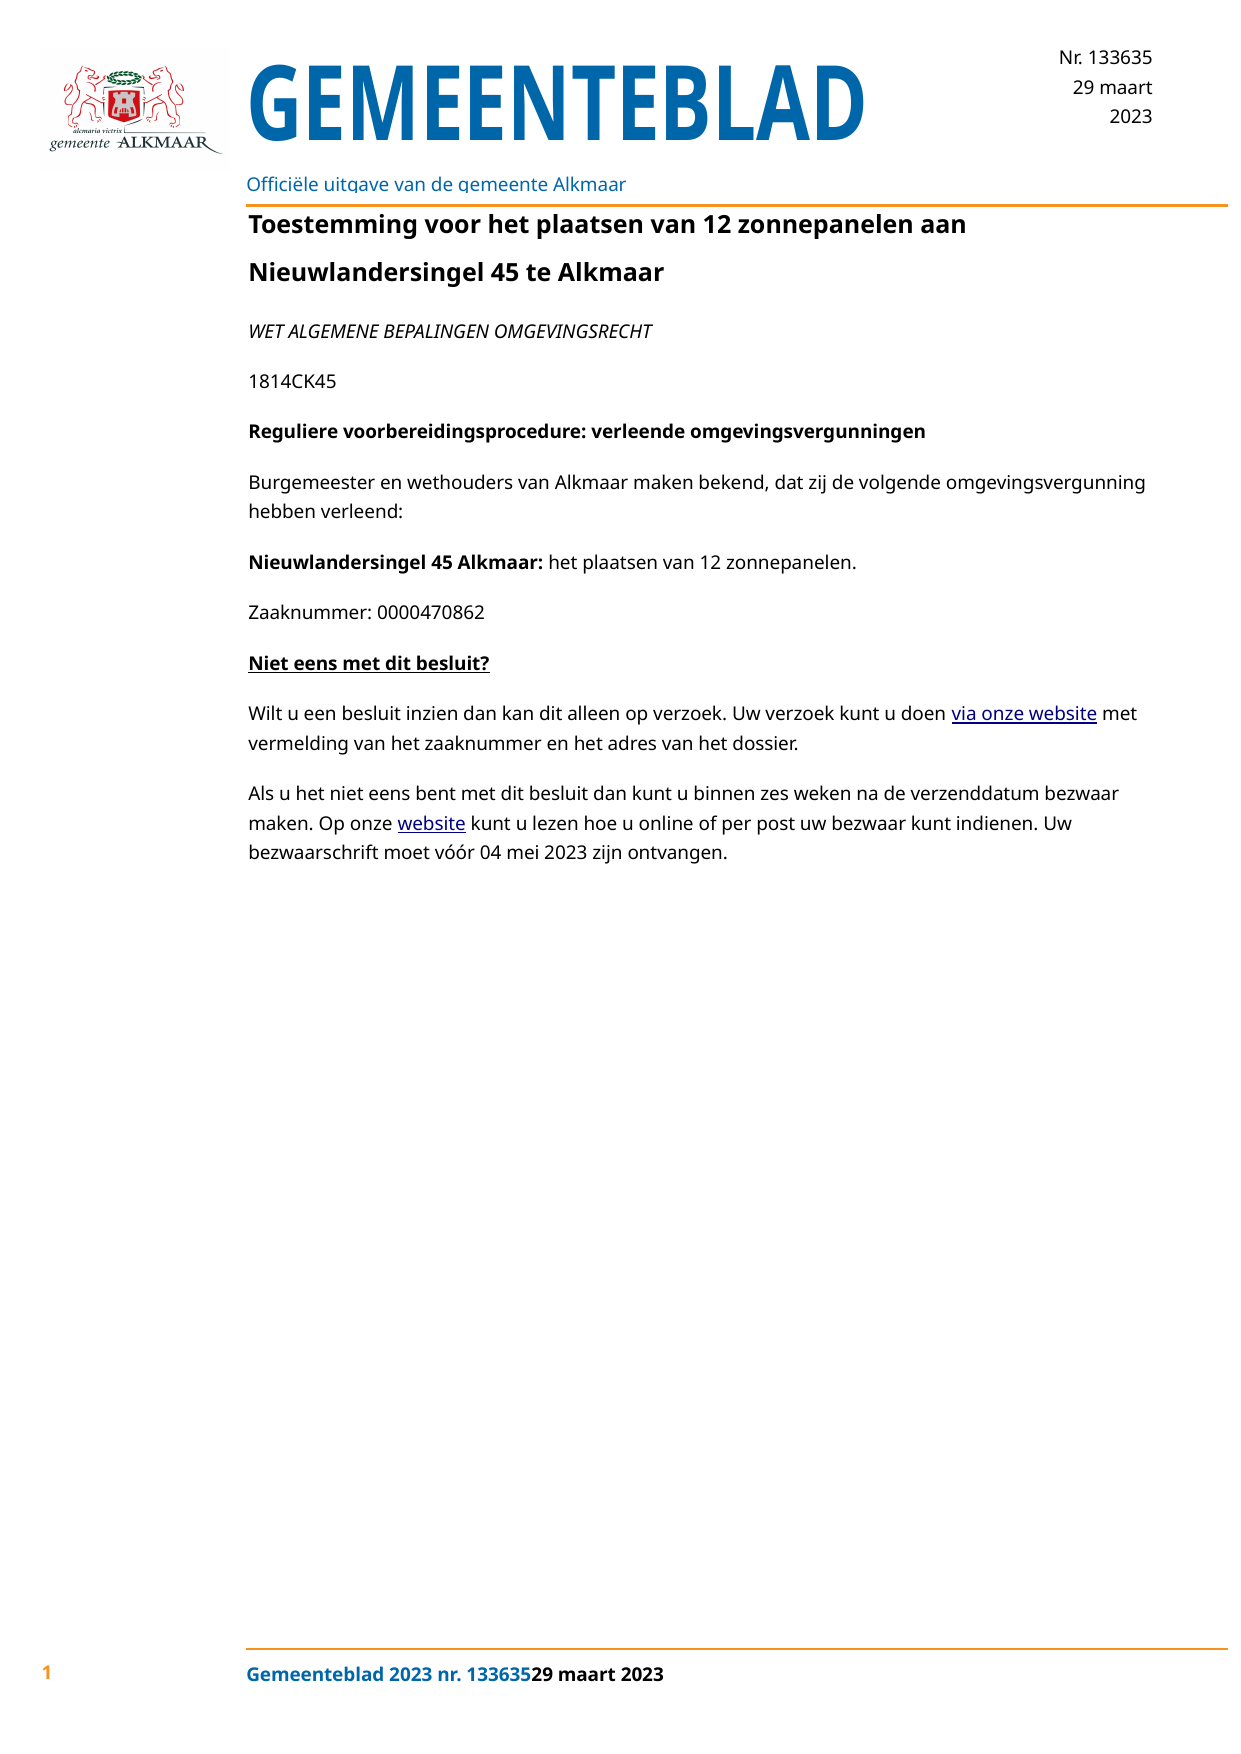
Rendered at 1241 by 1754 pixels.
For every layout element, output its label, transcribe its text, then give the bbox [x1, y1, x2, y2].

text WET ALGEMENE BEPALINGEN OMGEVINGSRECHT [248, 318, 1152, 344]
text Zaaknummer: 0000470862 [248, 599, 1152, 625]
text Niet eens met dit besluit? [248, 650, 1152, 676]
text Nieuwlandersingel 45 Alkmaar: het plaatsen van 12 zonnepanelen. [248, 549, 1152, 575]
text Toestemming voor het plaatsen van 12 zonnepanelen aan Nieuwlandersingel 45 te Alkmaar [248, 207, 1152, 288]
text Als u het niet eens bent met dit besluit dan kunt u binnen zes weken na de verzenddatum bezwaar maken. Op onze website kunt u lezen hoe u online of per post uw bezwaar kunt indienen. Uw bezwaarschrift moet vóór 04 mei 2023 zijn ontvangen. [248, 780, 1152, 865]
text Wilt u een besluit inzien dan kan dit alleen op verzoek. Uw verzoek kunt u doen via onze website met vermelding van het zaaknummer en het adres van het dossier. [248, 700, 1152, 756]
text 1814CK45 [248, 368, 1152, 394]
text Burgemeester en wethouders van Alkmaar maken bekend, dat zij de volgende omgevingsvergunning hebben verleend: [248, 469, 1152, 524]
picture [41, 47, 231, 172]
text Reguliere voorbereidingsprocedure: verleende omgevingsvergunningen [248, 419, 1152, 444]
